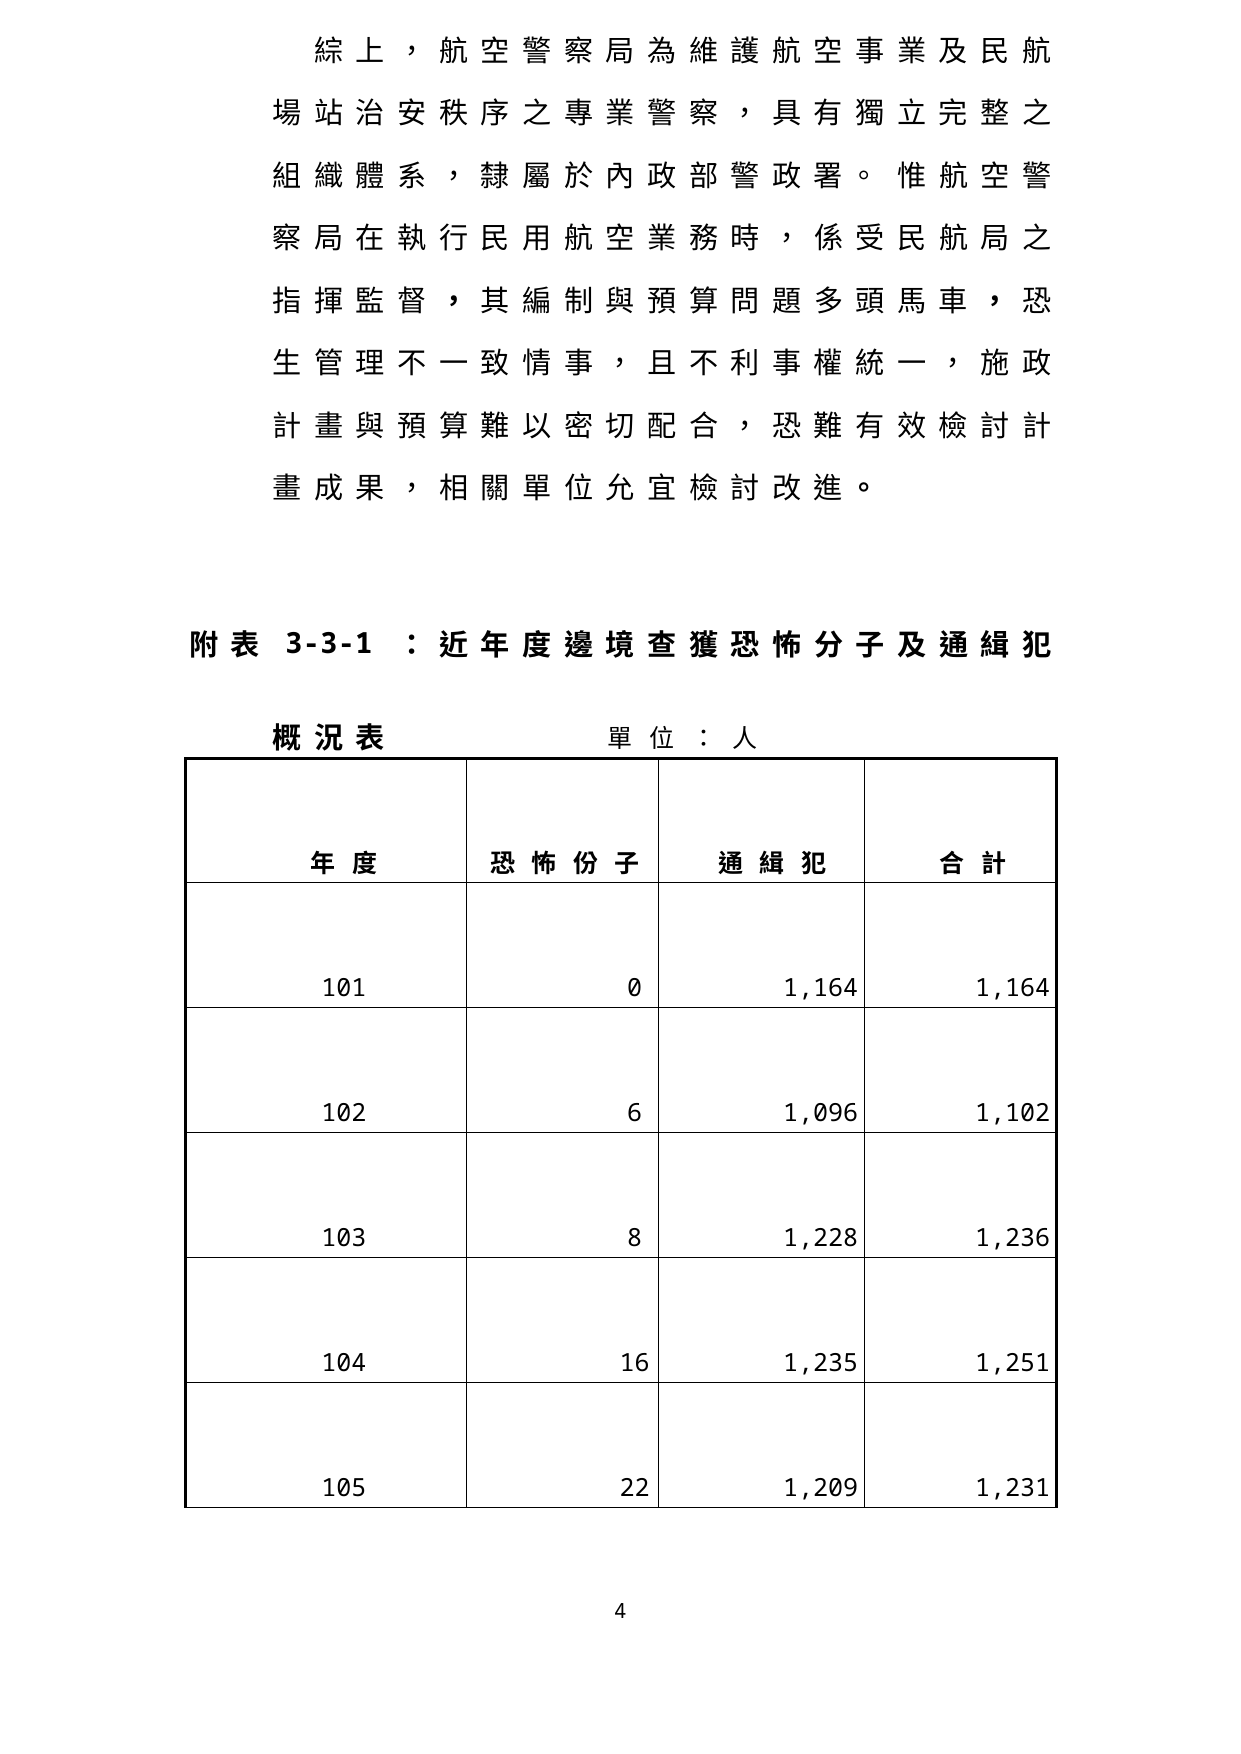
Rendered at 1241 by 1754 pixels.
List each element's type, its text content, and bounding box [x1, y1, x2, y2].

table_cell 1,096 [659, 1008, 864, 1132]
table_cell 101 [187, 883, 466, 1007]
table_header 恐怖份子 [467, 760, 658, 882]
table_cell 1,228 [659, 1133, 864, 1257]
table_cell 8 [467, 1133, 658, 1257]
table_cell 105 [187, 1383, 466, 1507]
table_cell 0 [467, 883, 658, 1007]
table_cell 1,231 [865, 1383, 1055, 1507]
text 綜上，航空警察局為維護航空事業及民航場站治安秩序之專業警察，具有獨立完整之組織體系，隸屬於內政部警政署。惟航空警察局在執行民用航空業務時，係受民航局之指揮監督，其編制與預算問題多頭馬車，恐生管理不一致情事，且不利事權統一，施政計畫與預算難以密切配合，恐難有效檢討計畫成果，相關單位允宜檢討改進。 [242, 7, 1058, 507]
text 附表3-3-1：近年度邊境查獲恐怖分子及通緝犯概況表 單位：人 [183, 569, 1058, 757]
table_cell 1,164 [659, 883, 864, 1007]
table_cell 1,235 [659, 1258, 864, 1382]
table_header 合計 [865, 760, 1055, 882]
table_cell 6 [467, 1008, 658, 1132]
table_cell 1,164 [865, 883, 1055, 1007]
table_cell 103 [187, 1133, 466, 1257]
table_header 年度 [187, 760, 466, 882]
table_cell 1,251 [865, 1258, 1055, 1382]
table_cell 16 [467, 1258, 658, 1382]
table_cell 104 [187, 1258, 466, 1382]
table_cell 1,236 [865, 1133, 1055, 1257]
table_cell 1,102 [865, 1008, 1055, 1132]
table_cell 22 [467, 1383, 658, 1507]
table_cell 1,209 [659, 1383, 864, 1507]
table_header 通緝犯 [659, 760, 864, 882]
table_cell 102 [187, 1008, 466, 1132]
